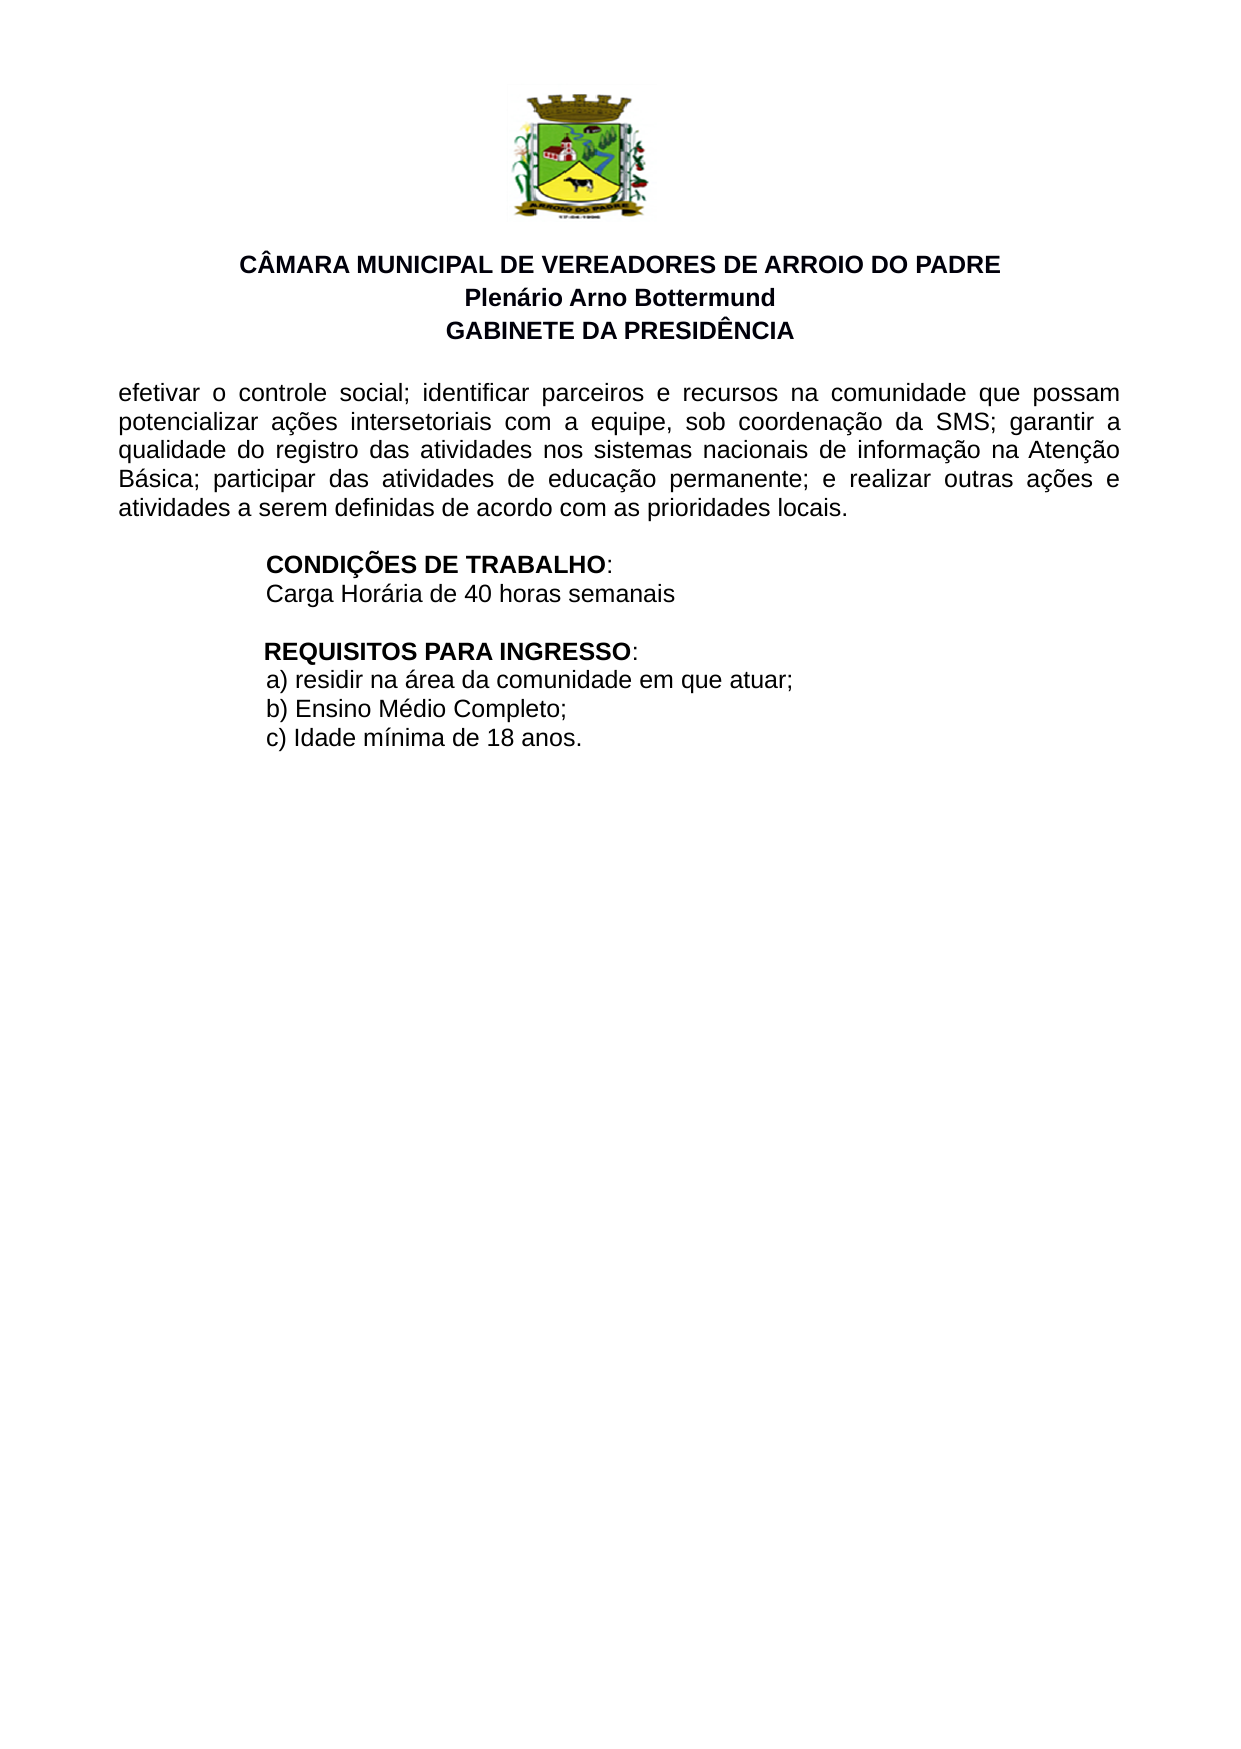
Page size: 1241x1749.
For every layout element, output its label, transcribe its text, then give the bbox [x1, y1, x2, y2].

text REQUISITOS PARA INGRESSO: [118, 637, 1122, 666]
text CONDIÇÕES DE TRABALHO: [118, 551, 1122, 579]
text b) Ensino Médio Completo; [118, 694, 1122, 723]
text c) Idade mínima de 18 anos. [118, 723, 1122, 752]
text Carga Horária de 40 horas semanais [192, 579, 1122, 608]
text a) residir na área da comunidade em que atuar; [118, 666, 1122, 694]
text efetivar o controle social; identificar parceiros e recursos na comunidade que possam potencializar ações intersetoriais com a equipe, sob coordenação da SMS; garantir a qualidade do registro das atividades nos sistemas nacionais de informação na Atenção Básica; participar das atividades de educação permanente; e realizar outras ações e atividades a serem definidas de acordo com as prioridades locais. [118, 378, 1122, 522]
